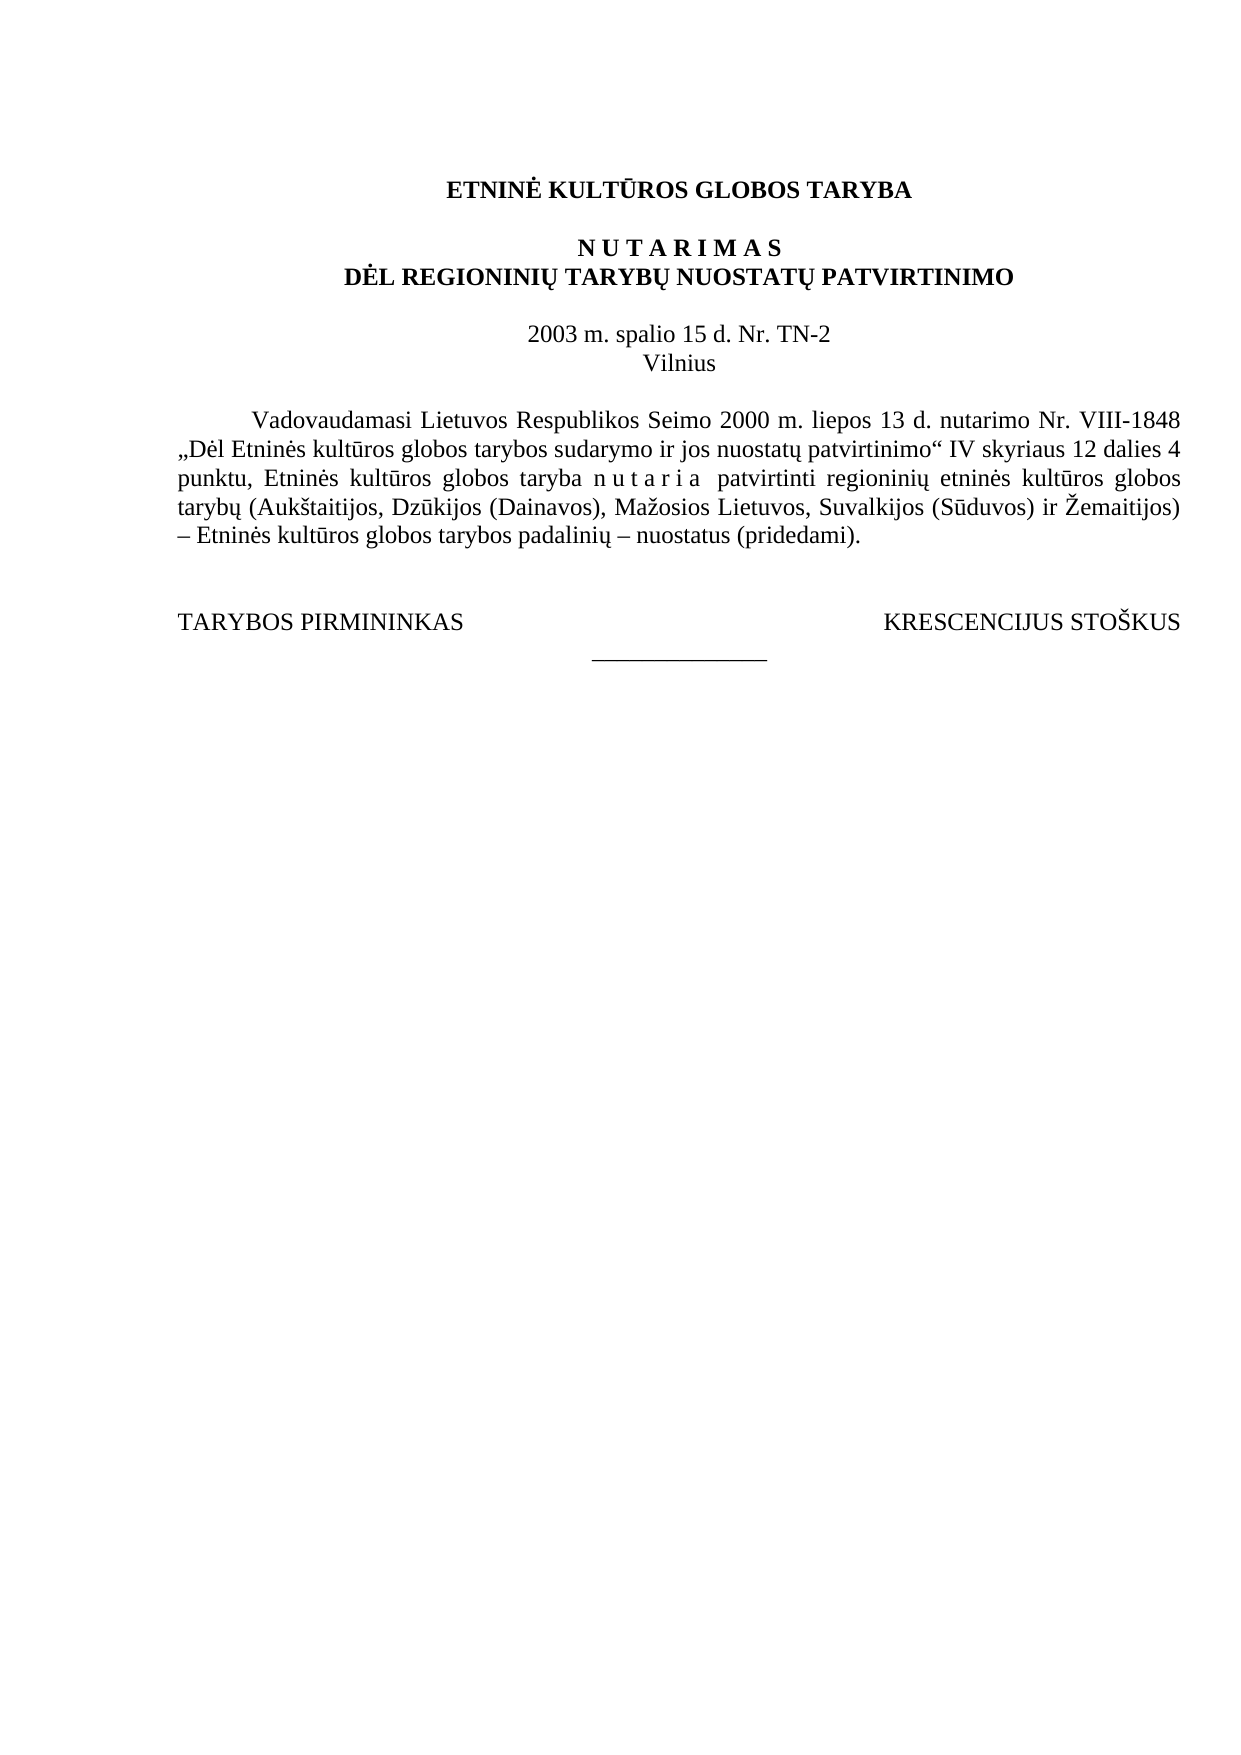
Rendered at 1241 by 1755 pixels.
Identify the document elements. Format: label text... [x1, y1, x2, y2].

text ETNINĖ KULTŪROS GLOBOS TARYBA [177, 176, 1181, 204]
text N U T A R I M A S [177, 233, 1181, 262]
text Vilnius [177, 348, 1181, 377]
text DĖL REGIONINIŲ TARYBŲ NUOSTATŲ PATVIRTINIMO [177, 262, 1181, 291]
text ______________ [177, 636, 1181, 664]
text Vadovaudamasi Lietuvos Respublikos Seimo 2000 m. liepos 13 d. nutarimo Nr. VIII-1848 „Dėl Etninės kultūros globos tarybos sudarymo ir jos nuostatų patvirtinimo“ IV skyriaus 12 dalies 4 punktu, Etninės kultūros globos taryba nutaria patvirtinti regioninių etninės kultūros globos tarybų (Aukštaitijos, Dzūkijos (Dainavos), Mažosios Lietuvos, Suvalkijos (Sūduvos) ir Žemaitijos) – Etninės kultūros globos tarybos padalinių – nuostatus (pridedami). [177, 406, 1181, 549]
text TARYBOS PIRMININKAS KRESCENCIJUS STOŠKUS [177, 607, 1181, 636]
text 2003 m. spalio 15 d. Nr. TN-2 [177, 319, 1181, 348]
